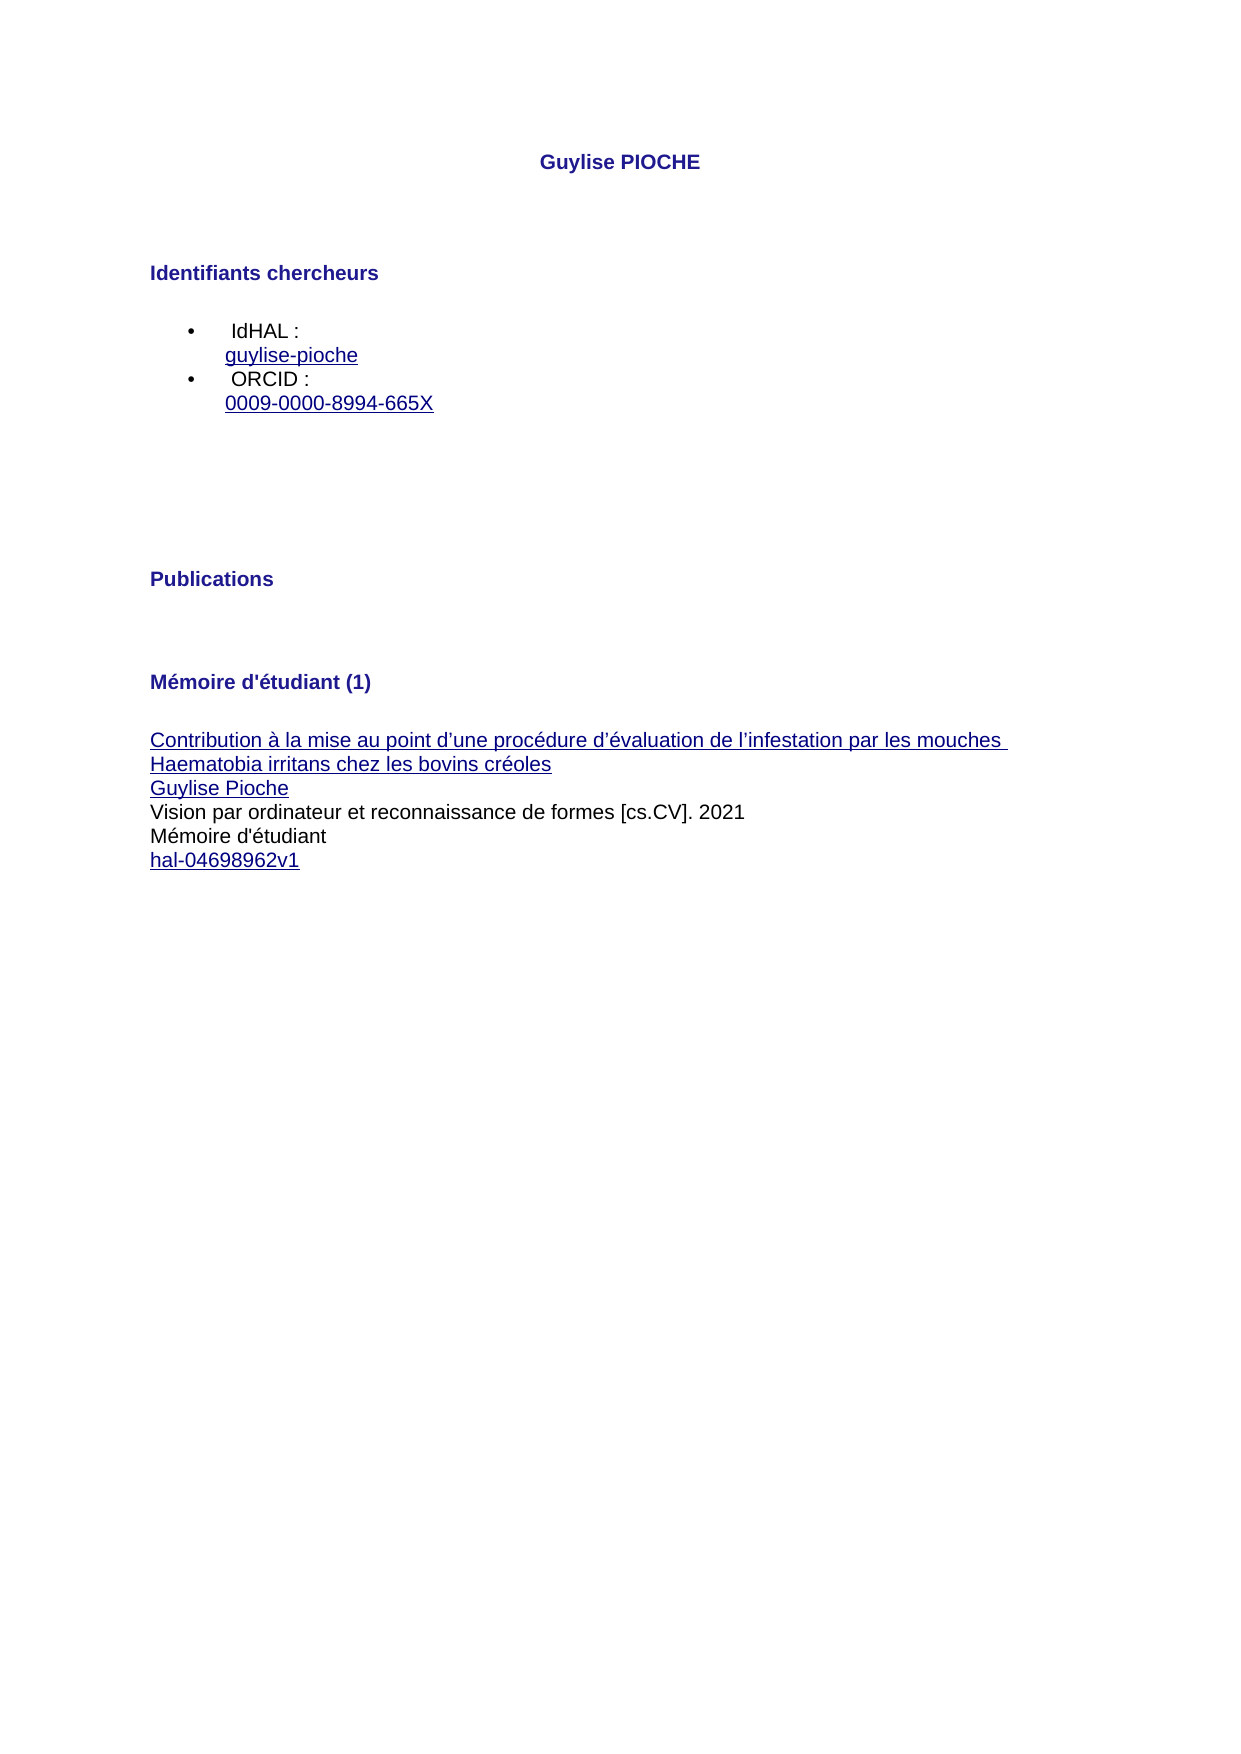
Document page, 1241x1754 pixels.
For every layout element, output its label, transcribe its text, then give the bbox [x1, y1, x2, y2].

list 0009-0000-8994-665X [187, 391, 1090, 414]
subtitle Publications [150, 567, 1090, 591]
list guylise-pioche [187, 343, 1090, 367]
table_header Contribution à la mise au point d’une procédure d’évaluation de l’infestation par les mouches Haematobia irritans chez les bovins créoles Guylise Pioche Vision par ordinateur et reconnaissance de formes [cs.CV]. 2021 Mémoire d'étudiant hal-04698962v1 [150, 728, 1090, 872]
list IdHAL : [187, 319, 1090, 343]
list ORCID : [187, 367, 1090, 391]
subtitle Guylise PIOCHE [150, 150, 1090, 174]
subtitle Identifiants chercheurs [150, 260, 1090, 284]
subtitle Mémoire d'étudiant (1) [150, 670, 1090, 694]
